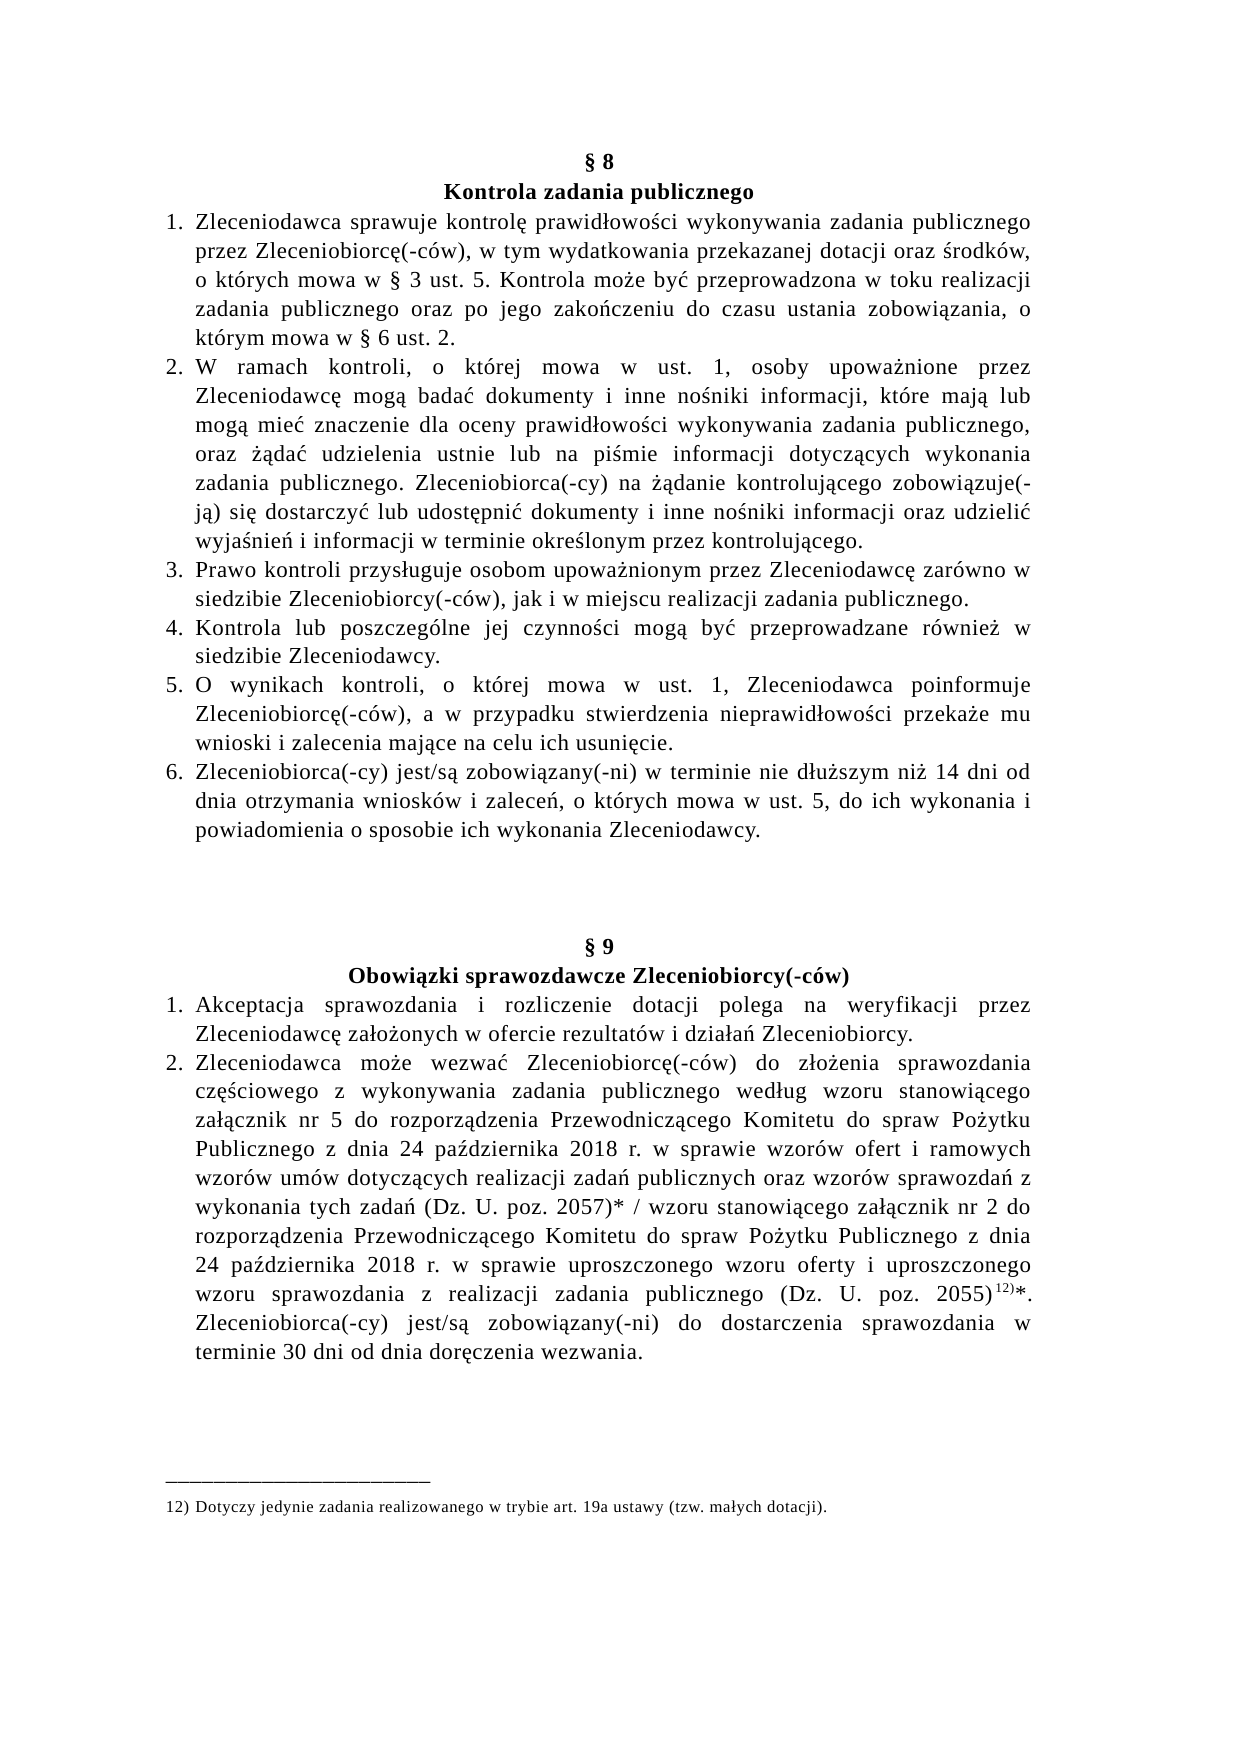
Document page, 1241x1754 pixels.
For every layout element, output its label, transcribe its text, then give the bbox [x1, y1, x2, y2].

text § 8 [166, 148, 1032, 174]
text 4. Kontrola lub poszczególne jej czynności mogą być przeprowadzane również w siedzibie Zleceniodawcy. [166, 613, 1032, 669]
text § 9 [166, 933, 1032, 959]
text 6. Zleceniobiorca(-cy) jest/są zobowiązany(-ni) w terminie nie dłuższym niż 14 dni od dnia otrzymania wniosków i zaleceń, o których mowa w ust. 5, do ich wykonania i powiadomienia o sposobie ich wykonania Zleceniodawcy. [166, 758, 1032, 843]
text 3. Prawo kontroli przysługuje osobom upoważnionym przez Zleceniodawcę zarówno w siedzibie Zleceniobiorcy(-ców), jak i w miejscu realizacji zadania publicznego. [166, 556, 1032, 611]
text 1. Zleceniodawca sprawuje kontrolę prawidłowości wykonywania zadania publicznego przez Zleceniobiorcę(-ców), w tym wydatkowania przekazanej dotacji oraz środków, o których mowa w § 3 ust. 5. Kontrola może być przeprowadzona w toku realizacji zadania publicznego oraz po jego zakończeniu do czasu ustania zobowiązania, o którym mowa w § 6 ust. 2. [166, 208, 1032, 350]
text 2. W ramach kontroli, o której mowa w ust. 1, osoby upoważnione przez Zleceniodawcę mogą badać dokumenty i inne nośniki informacji, które mają lub mogą mieć znaczenie dla oceny prawidłowości wykonywania zadania publicznego, oraz żądać udzielenia ustnie lub na piśmie informacji dotyczących wykonania zadania publicznego. Zleceniobiorca(-cy) na żądanie kontrolującego zobowiązuje(-ją) się dostarczyć lub udostępnić dokumenty i inne nośniki informacji oraz udzielić wyjaśnień i informacji w terminie określonym przez kontrolującego. [166, 353, 1032, 553]
text ______________________ [166, 1459, 1032, 1485]
text 1. Akceptacja sprawozdania i rozliczenie dotacji polega na weryfikacji przez Zleceniodawcę założonych w ofercie rezultatów i działań Zleceniobiorcy. [166, 991, 1032, 1046]
text Kontrola zadania publicznego [166, 178, 1032, 204]
text 5. O wynikach kontroli, o której mowa w ust. 1, Zleceniodawca poinformuje Zleceniobiorcę(-ców), a w przypadku stwierdzenia nieprawidłowości przekaże mu wnioski i zalecenia mające na celu ich usunięcie. [166, 671, 1032, 756]
text 12) Dotyczy jedynie zadania realizowanego w trybie art. 19a ustawy (tzw. małych dotacji). [166, 1497, 1032, 1516]
text Obowiązki sprawozdawcze Zleceniobiorcy(-ców) [166, 962, 1032, 988]
text 2. Zleceniodawca może wezwać Zleceniobiorcę(-ców) do złożenia sprawozdania częściowego z wykonywania zadania publicznego według wzoru stanowiącego załącznik nr 5 do rozporządzenia Przewodniczącego Komitetu do spraw Pożytku Publicznego z dnia 24 października 2018 r. w sprawie wzorów ofert i ramowych wzorów umów dotyczących realizacji zadań publicznych oraz wzorów sprawozdań z wykonania tych zadań (Dz. U. poz. 2057)* / wzoru stanowiącego załącznik nr 2 do rozporządzenia Przewodniczącego Komitetu do spraw Pożytku Publicznego z dnia 24 października 2018 r. w sprawie uproszczonego wzoru oferty i uproszczonego wzoru sprawozdania z realizacji zadania publicznego (Dz. U. poz. 2055)12)*. Zleceniobiorca(-cy) jest/są zobowiązany(-ni) do dostarczenia sprawozdania w terminie 30 dni od dnia doręczenia wezwania. [166, 1048, 1032, 1364]
